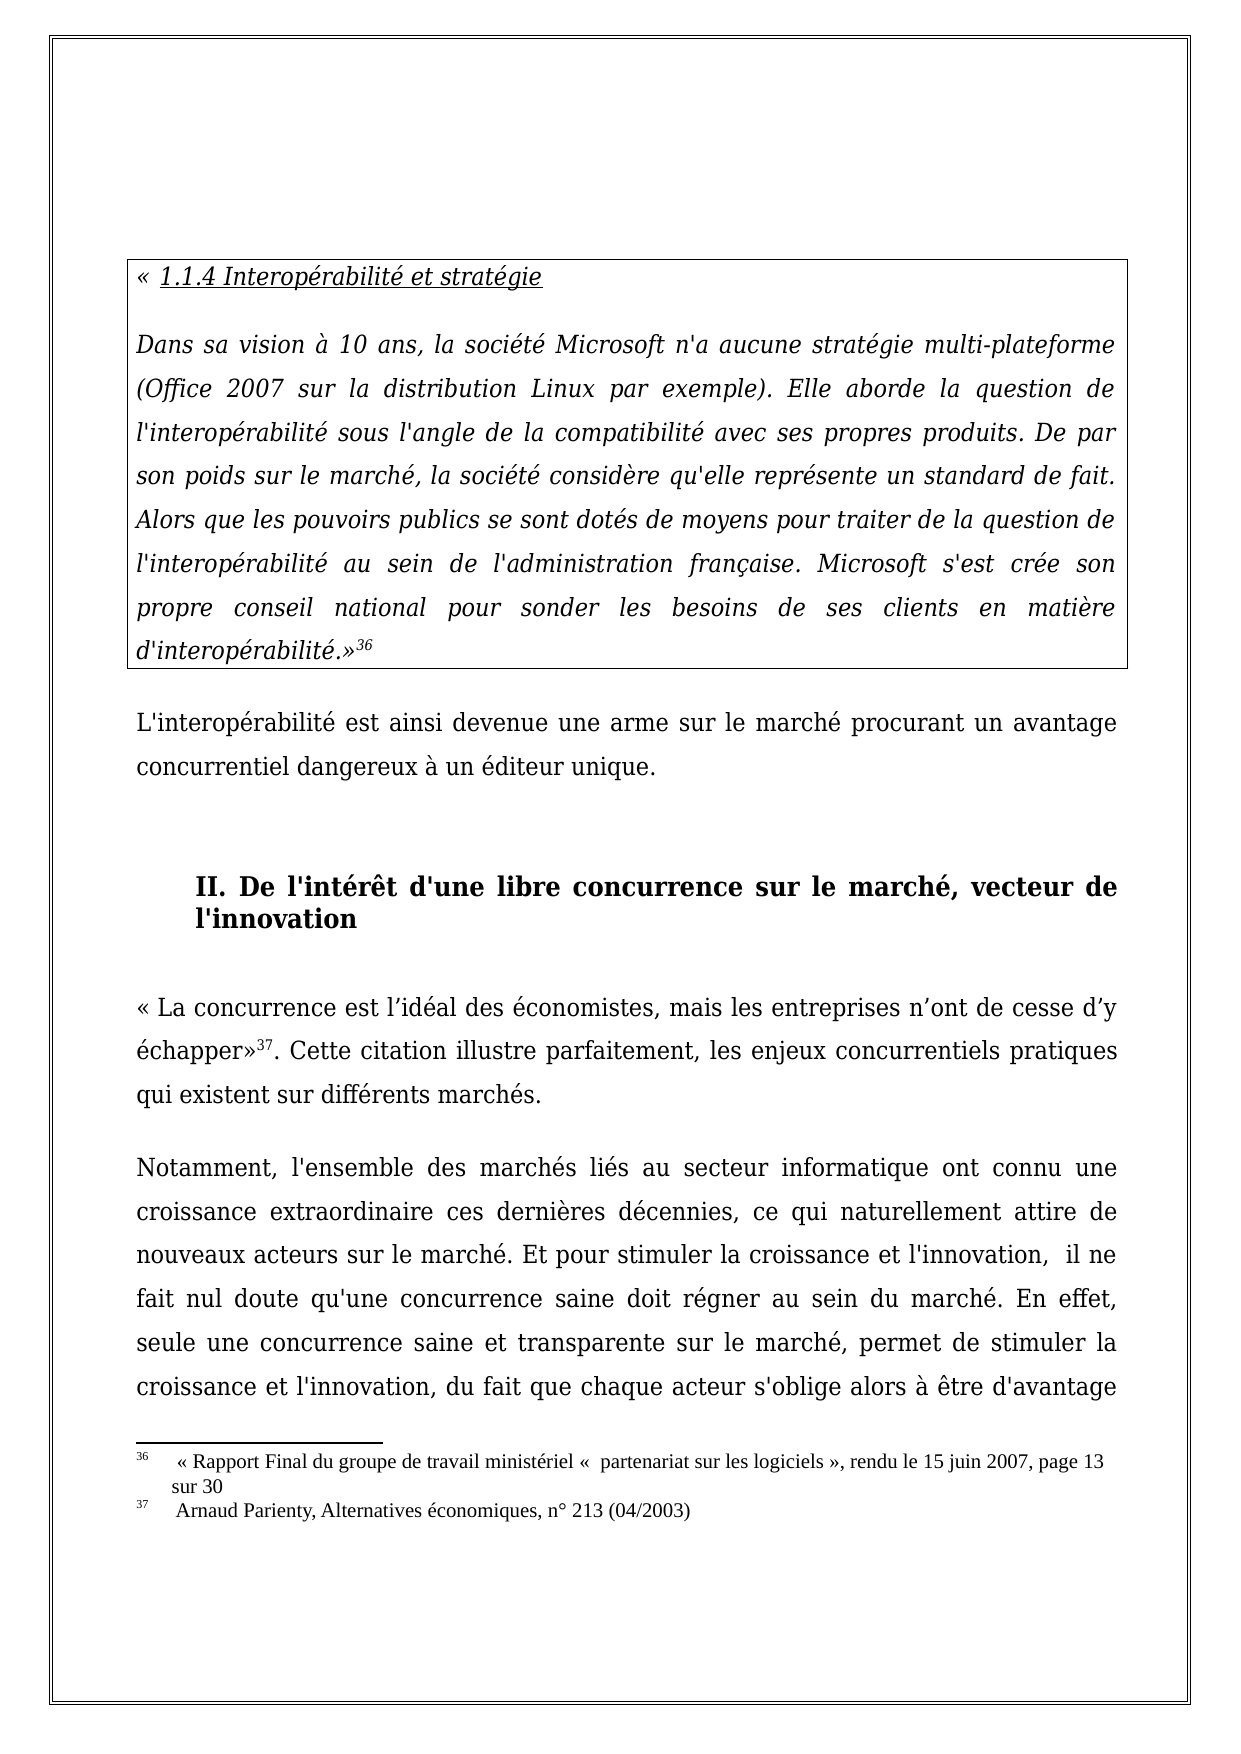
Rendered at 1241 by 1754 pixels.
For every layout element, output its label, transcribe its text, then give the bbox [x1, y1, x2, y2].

text L'interopérabilité est ainsi devenue une arme sur le marché procurant un avantage concurrentiel dangereux à un éditeur unique. [136, 708, 1119, 781]
subtitle II. De l'intérêt d'une libre concurrence sur le marché, vecteur de l'innovation [357, 903, 1119, 934]
text « La concurrence est l’idéal des économistes, mais les entreprises n’ont de cesse d’y échapper». Cette citation illustre parfaitement, les enjeux concurrentiels pratiques qui existent sur différents marchés. [136, 993, 1119, 1109]
text « Rapport Final du groupe de travail ministériel « partenariat sur les logiciels », rendu le 15 juin 2007, page 13 sur 30 [136, 1449, 1119, 1498]
text « 1.1.4 Interopérabilité et stratégie [128, 260, 1127, 291]
text Notamment, l'ensemble des marchés liés au secteur informatique ont connu une croissance extraordinaire ces dernières décennies, ce qui naturellement attire de nouveaux acteurs sur le marché. Et pour stimuler la croissance et l'innovation, il ne fait nul doute qu'une concurrence saine doit régner au sein du marché. En effet, seule une concurrence saine et transparente sur le marché, permet de stimuler la croissance et l'innovation, du fait que chaque acteur s'oblige alors à être d'avantage [136, 1153, 1119, 1401]
text Dans sa vision à 10 ans, la société Microsoft n'a aucune stratégie multi-plateforme (Office 2007 sur la distribution Linux par exemple). Elle aborde la question de l'interopérabilité sous l'angle de la compatibilité avec ses propres produits. De par son poids sur le marché, la société considère qu'elle représente un standard de fait. Alors que les pouvoirs publics se sont dotés de moyens pour traiter de la question de l'interopérabilité au sein de l'administration française. Microsoft s'est crée son propre conseil national pour sonder les besoins de ses clients en matière d'interopérabilité.» [128, 327, 1127, 668]
text Arnaud Parienty, Alternatives économiques, n° 213 (04/2003) [136, 1498, 1119, 1522]
